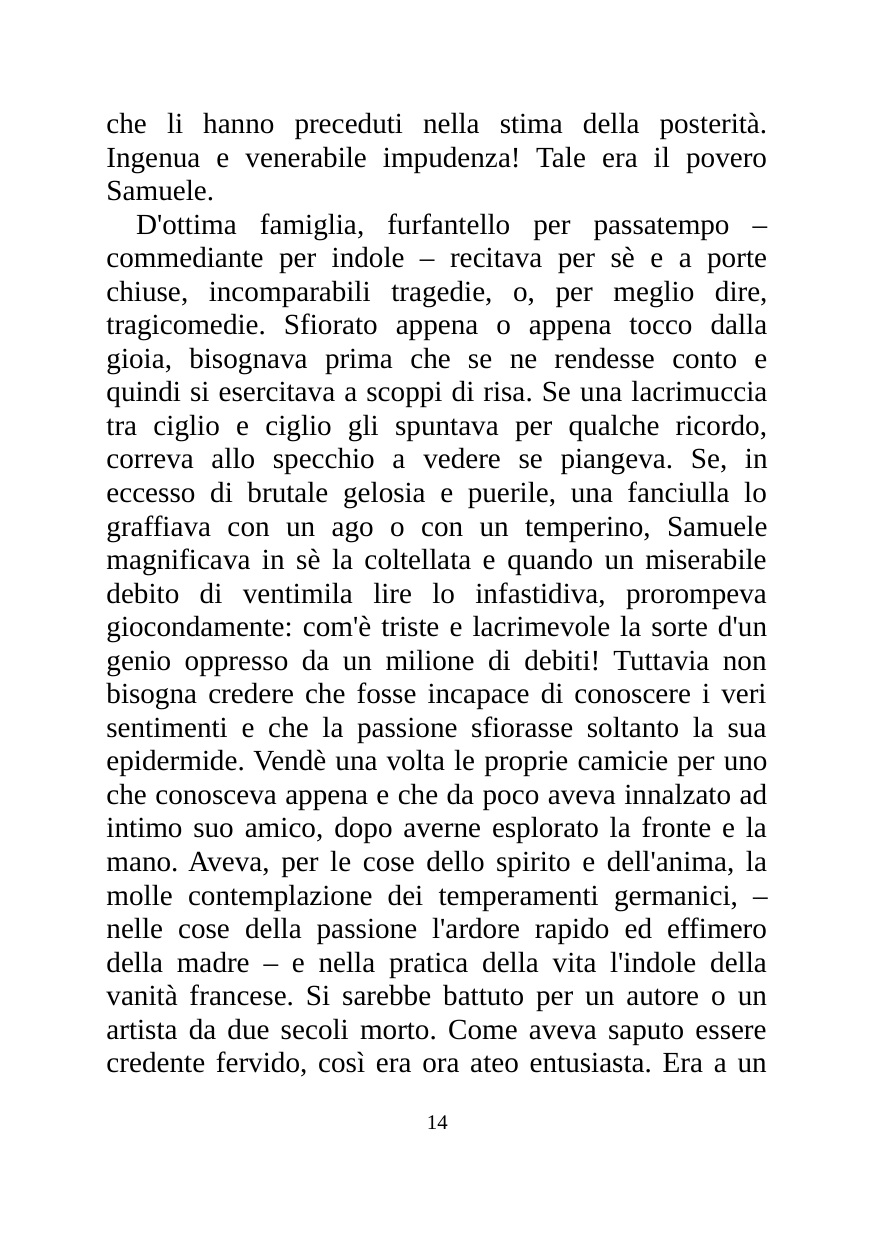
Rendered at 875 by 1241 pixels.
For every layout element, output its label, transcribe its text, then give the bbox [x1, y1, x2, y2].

text che li hanno preceduti nella stima della posterità. Ingenua e venerabile impudenza! Tale era il povero Samuele. [106, 106, 768, 207]
text D'ottima famiglia, furfantello per passatempo – commediante per indole – recitava per sè e a porte chiuse, incomparabili tragedie, o, per meglio dire, tragicomedie. Sfiorato appena o appena tocco dalla gioia, bisognava prima che se ne rendesse conto e quindi si esercitava a scoppi di risa. Se una lacrimuccia tra ciglio e ciglio gli spuntava per qualche ricordo, correva allo specchio a vedere se piangeva. Se, in eccesso di brutale gelosia e puerile, una fanciulla lo graffiava con un ago o con un temperino, Samuele magnificava in sè la coltellata e quando un miserabile debito di ventimila lire lo infastidiva, prorompeva giocondamente: com'è triste e lacrimevole la sorte d'un genio oppresso da un milione di debiti! Tuttavia non bisogna credere che fosse incapace di conoscere i veri sentimenti e che la passione sfiorasse soltanto la sua epidermide. Vendè una volta le proprie camicie per uno che conosceva appena e che da poco aveva innalzato ad intimo suo amico, dopo averne esplorato la fronte e la mano. Aveva, per le cose dello spirito e dell'anima, la molle contemplazione dei temperamenti germanici, – nelle cose della passione l'ardore rapido ed effimero della madre – e nella pratica della vita l'indole della vanità francese. Si sarebbe battuto per un autore o un artista da due secoli morto. Come aveva saputo essere credente fervido, così era ora ateo entusiasta. Era a un [106, 207, 768, 1079]
